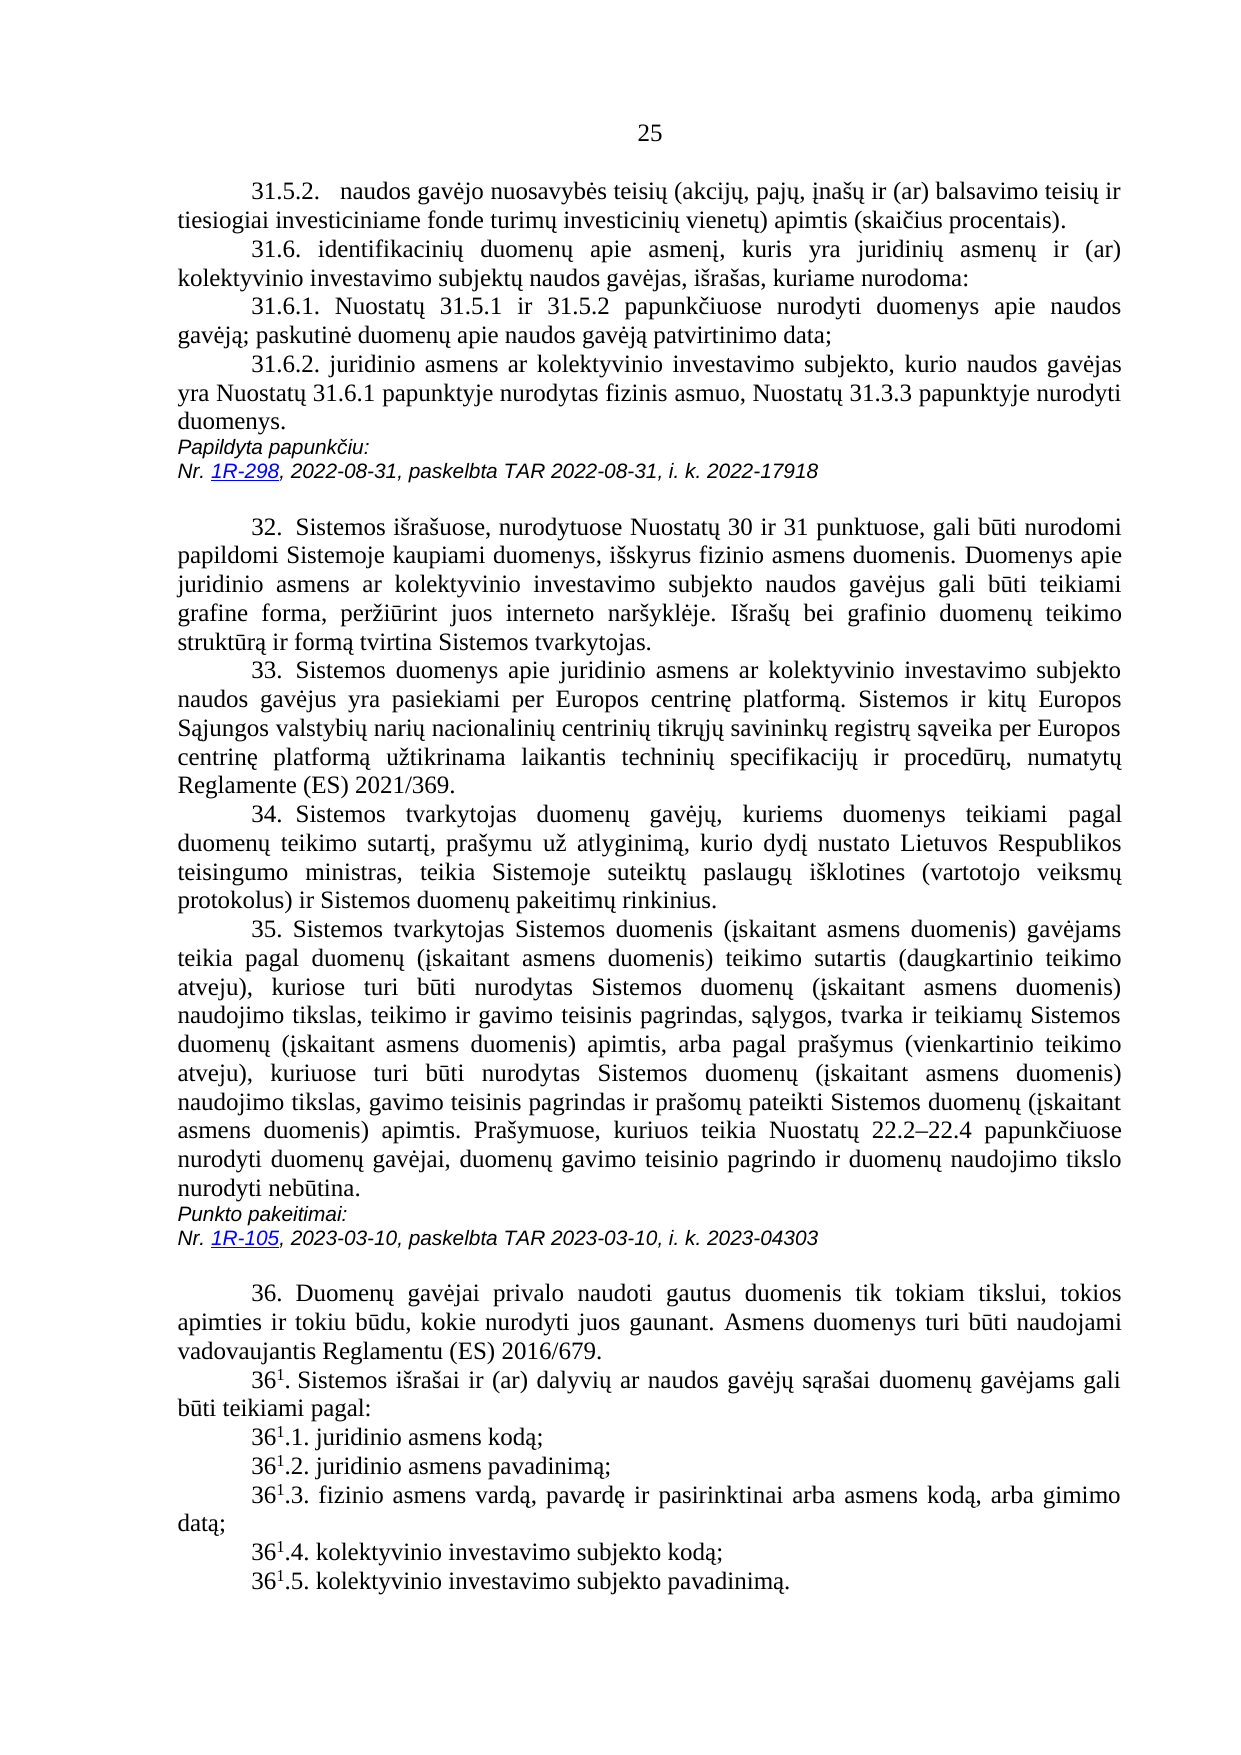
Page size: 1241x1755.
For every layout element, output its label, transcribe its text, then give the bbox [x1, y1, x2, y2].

text Papildyta papunkčiu: [177, 435, 1122, 459]
text 361.1. juridinio asmens kodą; [177, 1422, 1122, 1451]
text Punkto pakeitimai: [177, 1202, 1122, 1226]
text 31.6.2. juridinio asmens ar kolektyvinio investavimo subjekto, kurio naudos gavėjas yra Nuostatų 31.6.1 papunktyje nurodytas fizinis asmuo, Nuostatų 31.3.3 papunktyje nurodyti duomenys. [177, 349, 1122, 435]
text Nr. 1R-105, 2023-03-10, paskelbta TAR 2023-03-10, i. k. 2023-04303 [177, 1226, 1122, 1250]
text 361.5. kolektyvinio investavimo subjekto pavadinimą. [177, 1566, 1122, 1595]
text 34. Sistemos tvarkytojas duomenų gavėjų, kuriems duomenys teikiami pagal duomenų teikimo sutartį, prašymu už atlyginimą, kurio dydį nustato Lietuvos Respublikos teisingumo ministras, teikia Sistemoje suteiktų paslaugų išklotines (vartotojo veiksmų protokolus) ir Sistemos duomenų pakeitimų rinkinius. [177, 799, 1122, 914]
text 361.2. juridinio asmens pavadinimą; [177, 1451, 1122, 1480]
text 32. Sistemos išrašuose, nurodytuose Nuostatų 30 ir 31 punktuose, gali būti nurodomi papildomi Sistemoje kaupiami duomenys, išskyrus fizinio asmens duomenis. Duomenys apie juridinio asmens ar kolektyvinio investavimo subjekto naudos gavėjus gali būti teikiami grafine forma, peržiūrint juos interneto naršyklėje. Išrašų bei grafinio duomenų teikimo struktūrą ir formą tvirtina Sistemos tvarkytojas. [177, 512, 1122, 656]
text 361.3. fizinio asmens vardą, pavardę ir pasirinktinai arba asmens kodą, arba gimimo datą; [177, 1480, 1122, 1537]
text 361.4. kolektyvinio investavimo subjekto kodą; [177, 1537, 1122, 1566]
text Nr. 1R-298, 2022-08-31, paskelbta TAR 2022-08-31, i. k. 2022-17918 [177, 459, 1122, 483]
text 31.6. identifikacinių duomenų apie asmenį, kuris yra juridinių asmenų ir (ar) kolektyvinio investavimo subjektų naudos gavėjas, išrašas, kuriame nurodoma: [177, 234, 1122, 291]
text 36. Duomenų gavėjai privalo naudoti gautus duomenis tik tokiam tikslui, tokios apimties ir tokiu būdu, kokie nurodyti juos gaunant. Asmens duomenys turi būti naudojami vadovaujantis Reglamentu (ES) 2016/679. [177, 1278, 1122, 1365]
text 33. Sistemos duomenys apie juridinio asmens ar kolektyvinio investavimo subjekto naudos gavėjus yra pasiekiami per Europos centrinę platformą. Sistemos ir kitų Europos Sąjungos valstybių narių nacionalinių centrinių tikrųjų savininkų registrų sąveika per Europos centrinę platformą užtikrinama laikantis techninių specifikacijų ir procedūrų, numatytų Reglamente (ES) 2021/369. [177, 656, 1122, 799]
text 31.5.2. naudos gavėjo nuosavybės teisių (akcijų, pajų, įnašų ir (ar) balsavimo teisių ir tiesiogiai investiciniame fonde turimų investicinių vienetų) apimtis (skaičius procentais). [177, 176, 1122, 234]
text 31.6.1. Nuostatų 31.5.1 ir 31.5.2 papunkčiuose nurodyti duomenys apie naudos gavėją; paskutinė duomenų apie naudos gavėją patvirtinimo data; [177, 291, 1122, 349]
text 361. Sistemos išrašai ir (ar) dalyvių ar naudos gavėjų sąrašai duomenų gavėjams gali būti teikiami pagal: [177, 1365, 1122, 1422]
text 35. Sistemos tvarkytojas Sistemos duomenis (įskaitant asmens duomenis) gavėjams teikia pagal duomenų (įskaitant asmens duomenis) teikimo sutartis (daugkartinio teikimo atveju), kuriose turi būti nurodytas Sistemos duomenų (įskaitant asmens duomenis) naudojimo tikslas, teikimo ir gavimo teisinis pagrindas, sąlygos, tvarka ir teikiamų Sistemos duomenų (įskaitant asmens duomenis) apimtis, arba pagal prašymus (vienkartinio teikimo atveju), kuriuose turi būti nurodytas Sistemos duomenų (įskaitant asmens duomenis) naudojimo tikslas, gavimo teisinis pagrindas ir prašomų pateikti Sistemos duomenų (įskaitant asmens duomenis) apimtis. Prašymuose, kuriuos teikia Nuostatų 22.2–22.4 papunkčiuose nurodyti duomenų gavėjai, duomenų gavimo teisinio pagrindo ir duomenų naudojimo tikslo nurodyti nebūtina. [177, 914, 1122, 1202]
